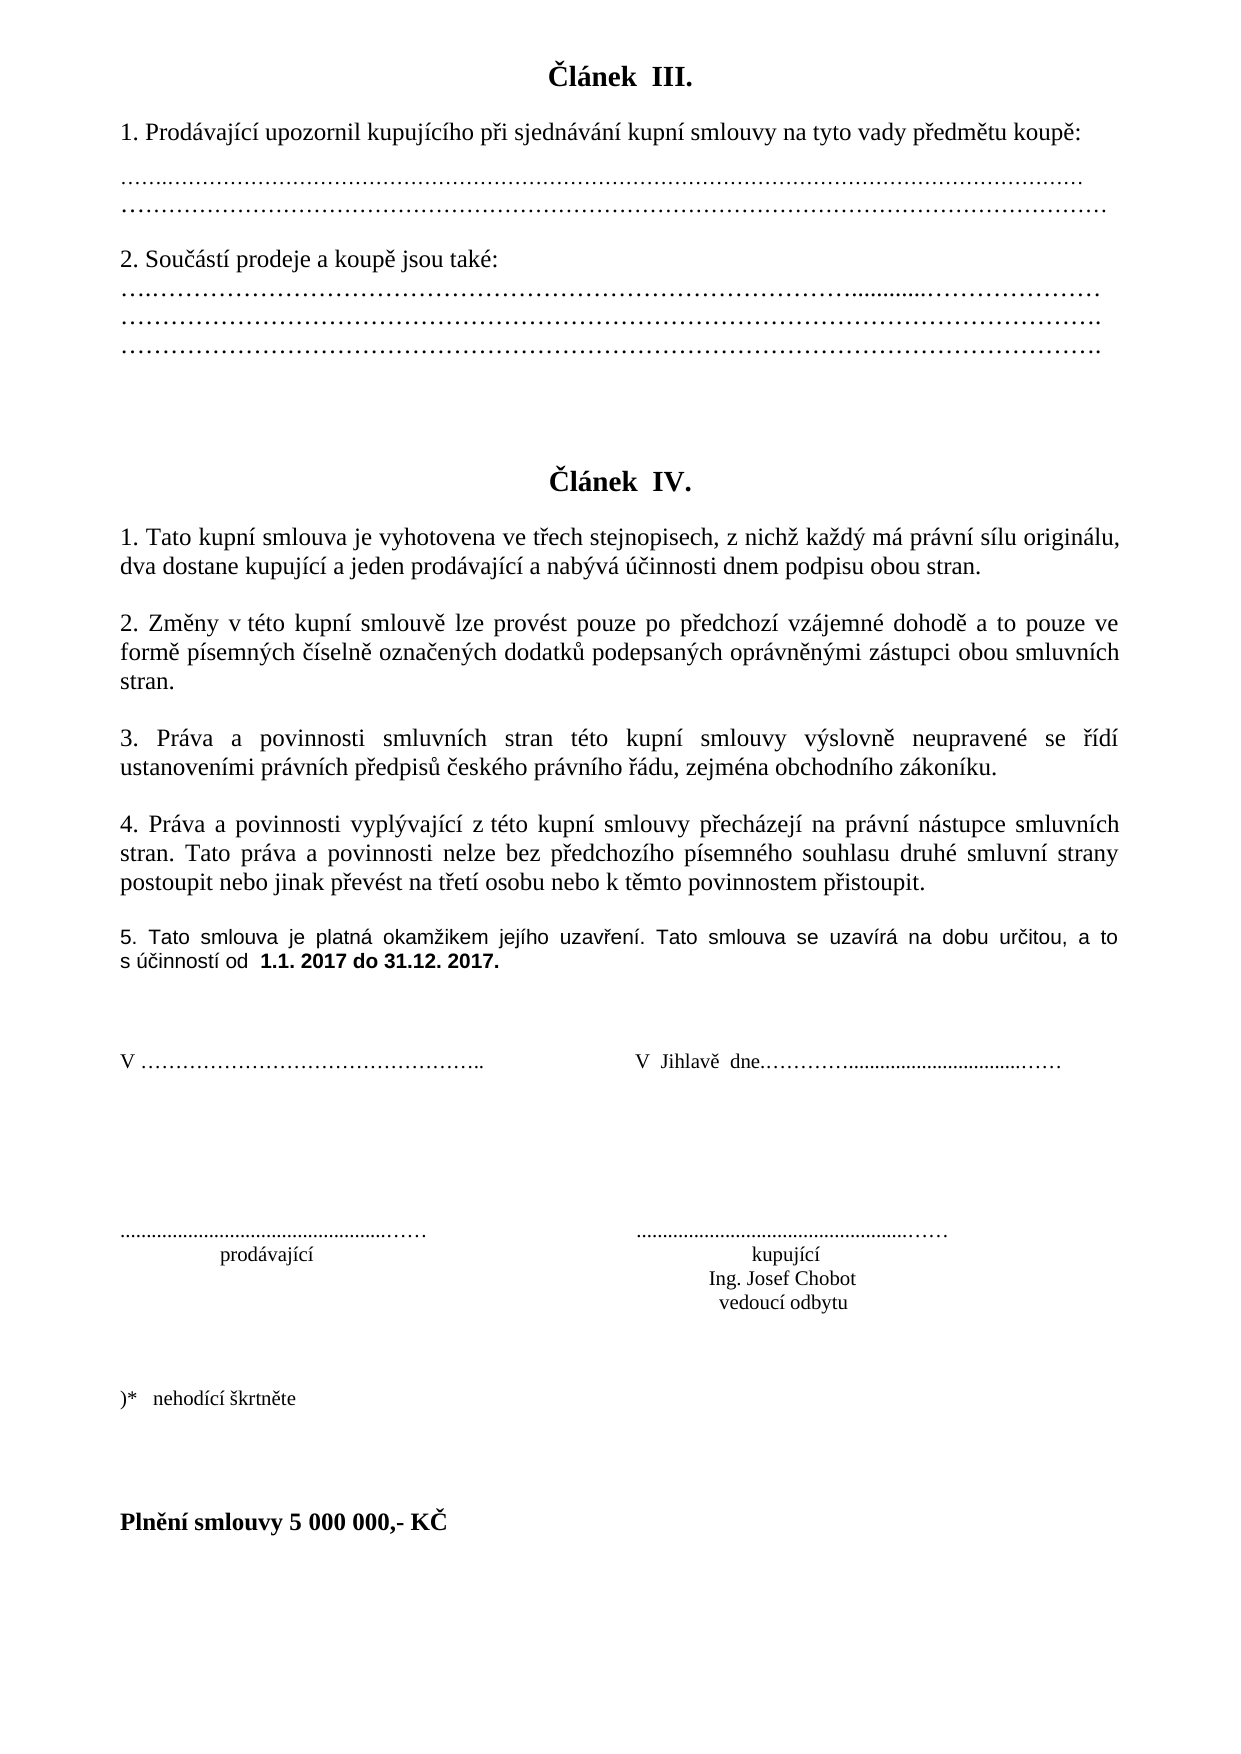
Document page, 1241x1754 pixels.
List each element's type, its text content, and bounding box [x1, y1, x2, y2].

text 4. Práva a povinnosti vyplývající z této kupní smlouvy přecházejí na právní nástupce smluvních stran. Tato práva a povinnosti nelze bez předchozího písemného souhlasu druhé smluvní strany postoupit nebo jinak převést na třetí osobu nebo k těmto povinnostem přistoupit. [120, 809, 1120, 896]
text V ………………………………………….. V Jihlavě dne.………….................................…… [120, 1049, 1120, 1073]
text ………………………………………………………………………………………………………………… [120, 189, 1120, 217]
text 3. Práva a povinnosti smluvních stran této kupní smlouvy výslovně neupravené se řídí ustanoveními právních předpisů českého právního řádu, zejména obchodního zákoníku. [120, 723, 1120, 781]
text ….…………………………………………………………………………............………………… [120, 273, 1120, 301]
text ………………………………………………………………………………………………………. [120, 301, 1120, 330]
text 5. Tato smlouva je platná okamžikem jejího uzavření. Tato smlouva se uzavírá na dobu určitou, a to s účinností od 1.1. 2017 do 31.12. 2017. [120, 924, 1120, 972]
text 1. Prodávající upozornil kupujícího při sjednávání kupní smlouvy na tyto vady předmětu koupě: [120, 117, 1120, 146]
text vedoucí odbytu [120, 1290, 1120, 1314]
text Článek IV. [120, 464, 1120, 498]
text Ing. Josef Chobot [120, 1266, 1120, 1290]
text ...................................................…… ....................................................…… [120, 1218, 1120, 1242]
text Článek III. [120, 59, 1120, 93]
text )* nehodící škrtněte [120, 1386, 1120, 1410]
text prodávající kupující [120, 1242, 1120, 1266]
text 2. Změny v této kupní smlouvě lze provést pouze po předchozí vzájemné dohodě a to pouze ve formě písemných číselně označených dodatků podepsaných oprávněnými zástupci obou smluvních stran. [120, 608, 1120, 694]
text 2. Součástí prodeje a koupě jsou také: [120, 244, 1120, 273]
text Plnění smlouvy 5 000 000,- KČ [120, 1507, 1120, 1535]
text 1. Tato kupní smlouva je vyhotovena ve třech stejnopisech, z nichž každý má právní sílu originálu, dva dostane kupující a jeden prodávající a nabývá účinnosti dnem podpisu obou stran. [120, 522, 1120, 579]
text ………………………………………………………………………………………………………. [120, 330, 1120, 359]
text …….…………………………………………………………………………………………………………………… [120, 165, 1120, 189]
